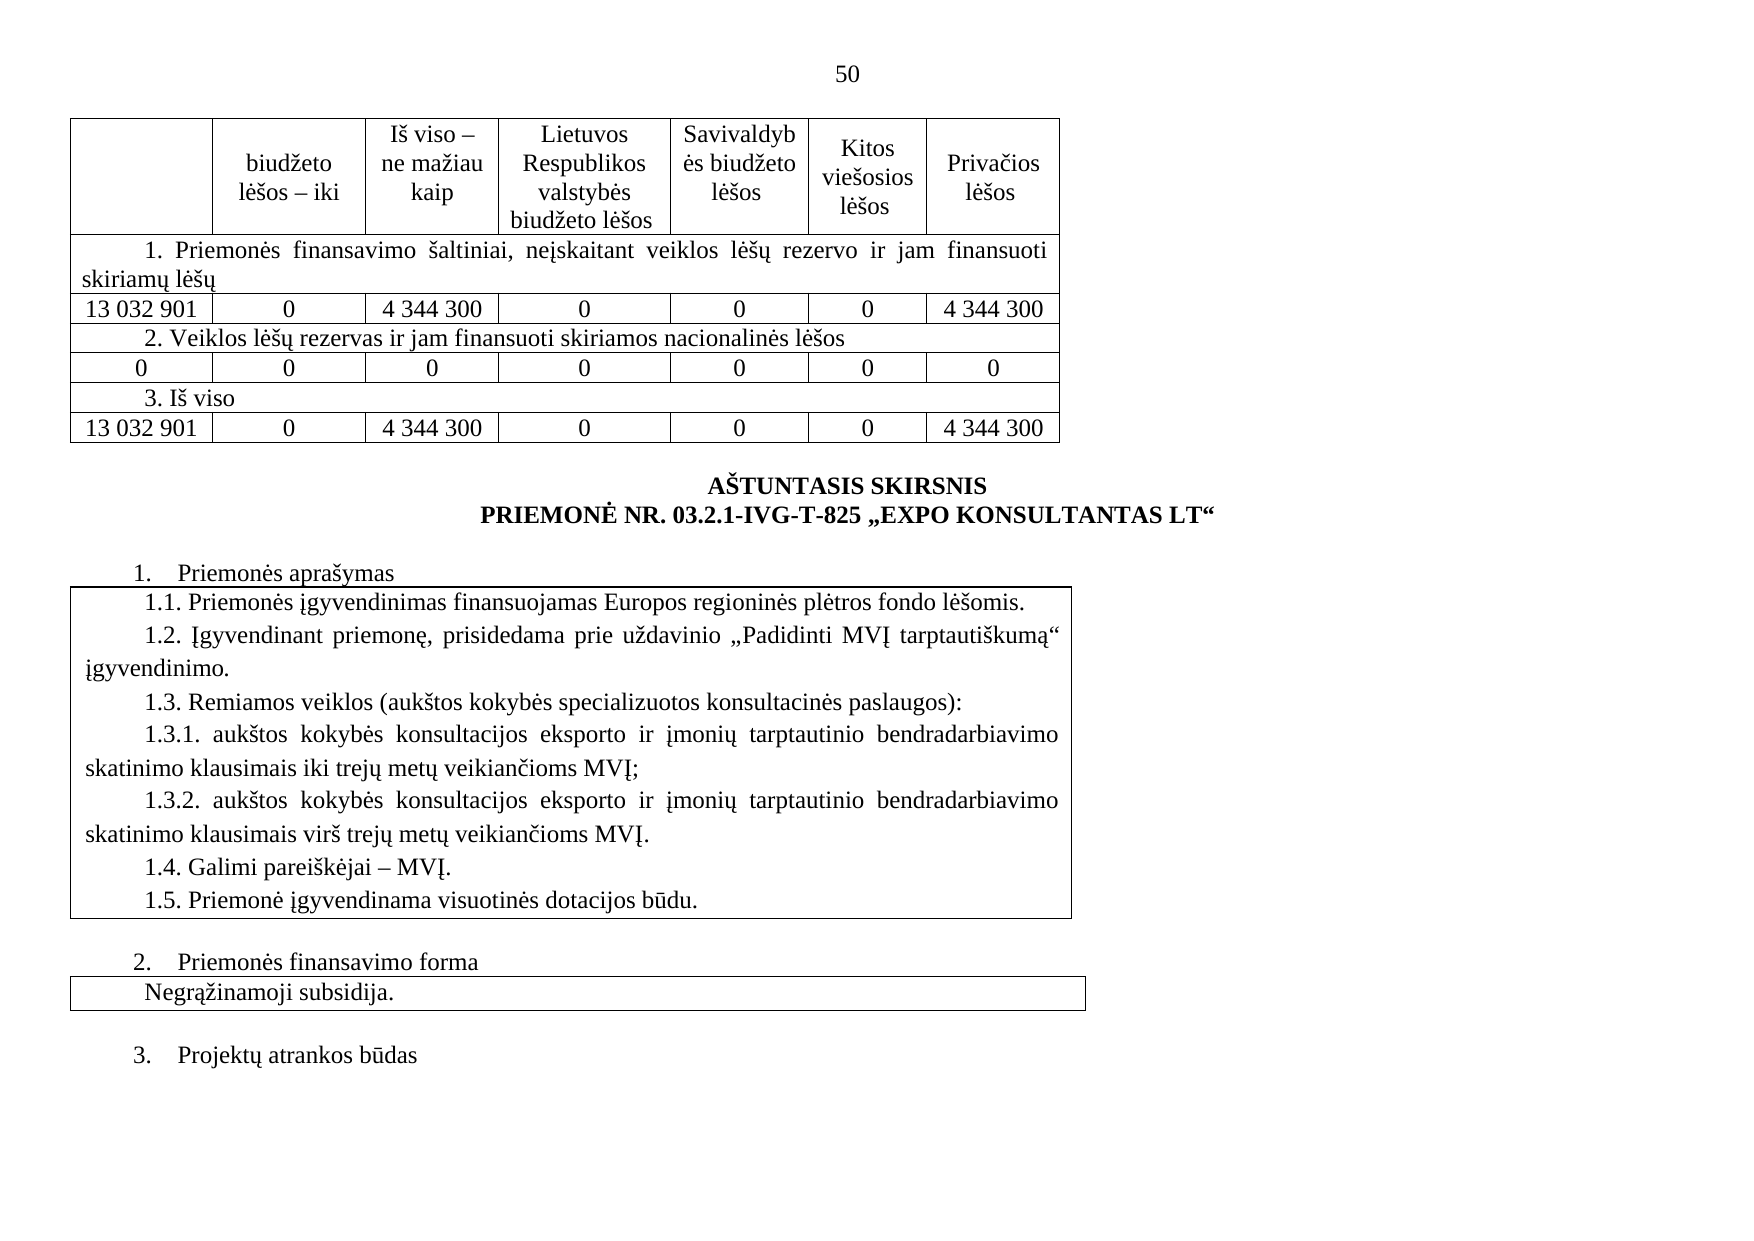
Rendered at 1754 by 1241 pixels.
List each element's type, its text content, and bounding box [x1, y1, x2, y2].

table_cell 0 [499, 413, 670, 442]
table_header 1.1. Priemonės įgyvendinimas finansuojamas Europos regioninės plėtros fondo lėšomis. 1.2. Įgyvendinant priemonę, prisidedama prie uždavinio „Padidinti MVĮ tarptautiškumą“ įgyvendinimo. [71, 588, 1071, 687]
table_cell 0 [213, 413, 365, 442]
table_cell Savivaldybės biudžeto lėšos [671, 119, 808, 234]
table_cell 0 [213, 294, 365, 322]
table_cell Kitos viešosios lėšos [809, 119, 926, 234]
text PRIEMONĖ NR. 03.2.1-IVG-T-825 „EXPO KONSULTANTAS LT“ [59, 500, 1636, 529]
table_cell biudžeto lėšos – iki [213, 119, 365, 234]
text AŠTUNTASIS SKIRSNIS [59, 471, 1636, 500]
table_cell 0 [809, 413, 926, 442]
table_cell 2. Veiklos lėšų rezervas ir jam finansuoti skiriamos nacionalinės lėšos [71, 324, 1059, 352]
table_cell 4 344 300 [927, 294, 1059, 322]
table_cell 1.4. Galimi pareiškėjai – MVĮ. [71, 852, 1071, 885]
table_cell 0 [499, 294, 670, 322]
table_cell 0 [809, 353, 926, 382]
table_cell [71, 119, 212, 234]
table_cell 0 [671, 353, 808, 382]
table_cell 0 [213, 353, 365, 382]
text 3. Projektų atrankos būdas [133, 1040, 1636, 1069]
table_cell 1.5. Priemonė įgyvendinama visuotinės dotacijos būdu. [71, 885, 1071, 918]
table_cell 0 [499, 353, 670, 382]
table_cell 1. Priemonės finansavimo šaltiniai, neįskaitant veiklos lėšų rezervo ir jam finansuoti skiriamų lėšų [71, 235, 1059, 293]
table_cell 0 [671, 294, 808, 322]
table_cell 13 032 901 [71, 294, 212, 322]
table_cell 13 032 901 [71, 413, 212, 442]
table_cell 0 [366, 353, 498, 382]
table_cell Lietuvos Respublikos valstybės biudžeto lėšos [499, 119, 670, 234]
text 1. Priemonės aprašymas [133, 558, 1636, 586]
table_cell 4 344 300 [366, 294, 498, 322]
table_cell 0 [927, 353, 1059, 382]
table_cell 4 344 300 [366, 413, 498, 442]
table_cell 0 [809, 294, 926, 322]
table_cell Iš viso – ne mažiau kaip [366, 119, 498, 234]
table_cell 0 [71, 353, 212, 382]
table_cell 0 [671, 413, 808, 442]
table_cell 1.3. Remiamos veiklos (aukštos kokybės specializuotos konsultacinės paslaugos): 1.3.1. aukštos kokybės konsultacijos eksporto ir įmonių tarptautinio bendradarbiavimo skatinimo klausimais iki trejų metų veikiančioms MVĮ; 1.3.2. aukštos kokybės konsultacijos eksporto ir įmonių tarptautinio bendradarbiavimo skatinimo klausimais virš trejų metų veikiančioms MVĮ. [71, 687, 1071, 852]
table_cell Privačios lėšos [927, 119, 1059, 234]
table_cell 3. Iš viso [71, 383, 1059, 412]
text 2. Priemonės finansavimo forma [133, 947, 1636, 976]
table_header Negrąžinamoji subsidija. [71, 977, 1085, 1010]
table_cell 4 344 300 [927, 413, 1059, 442]
